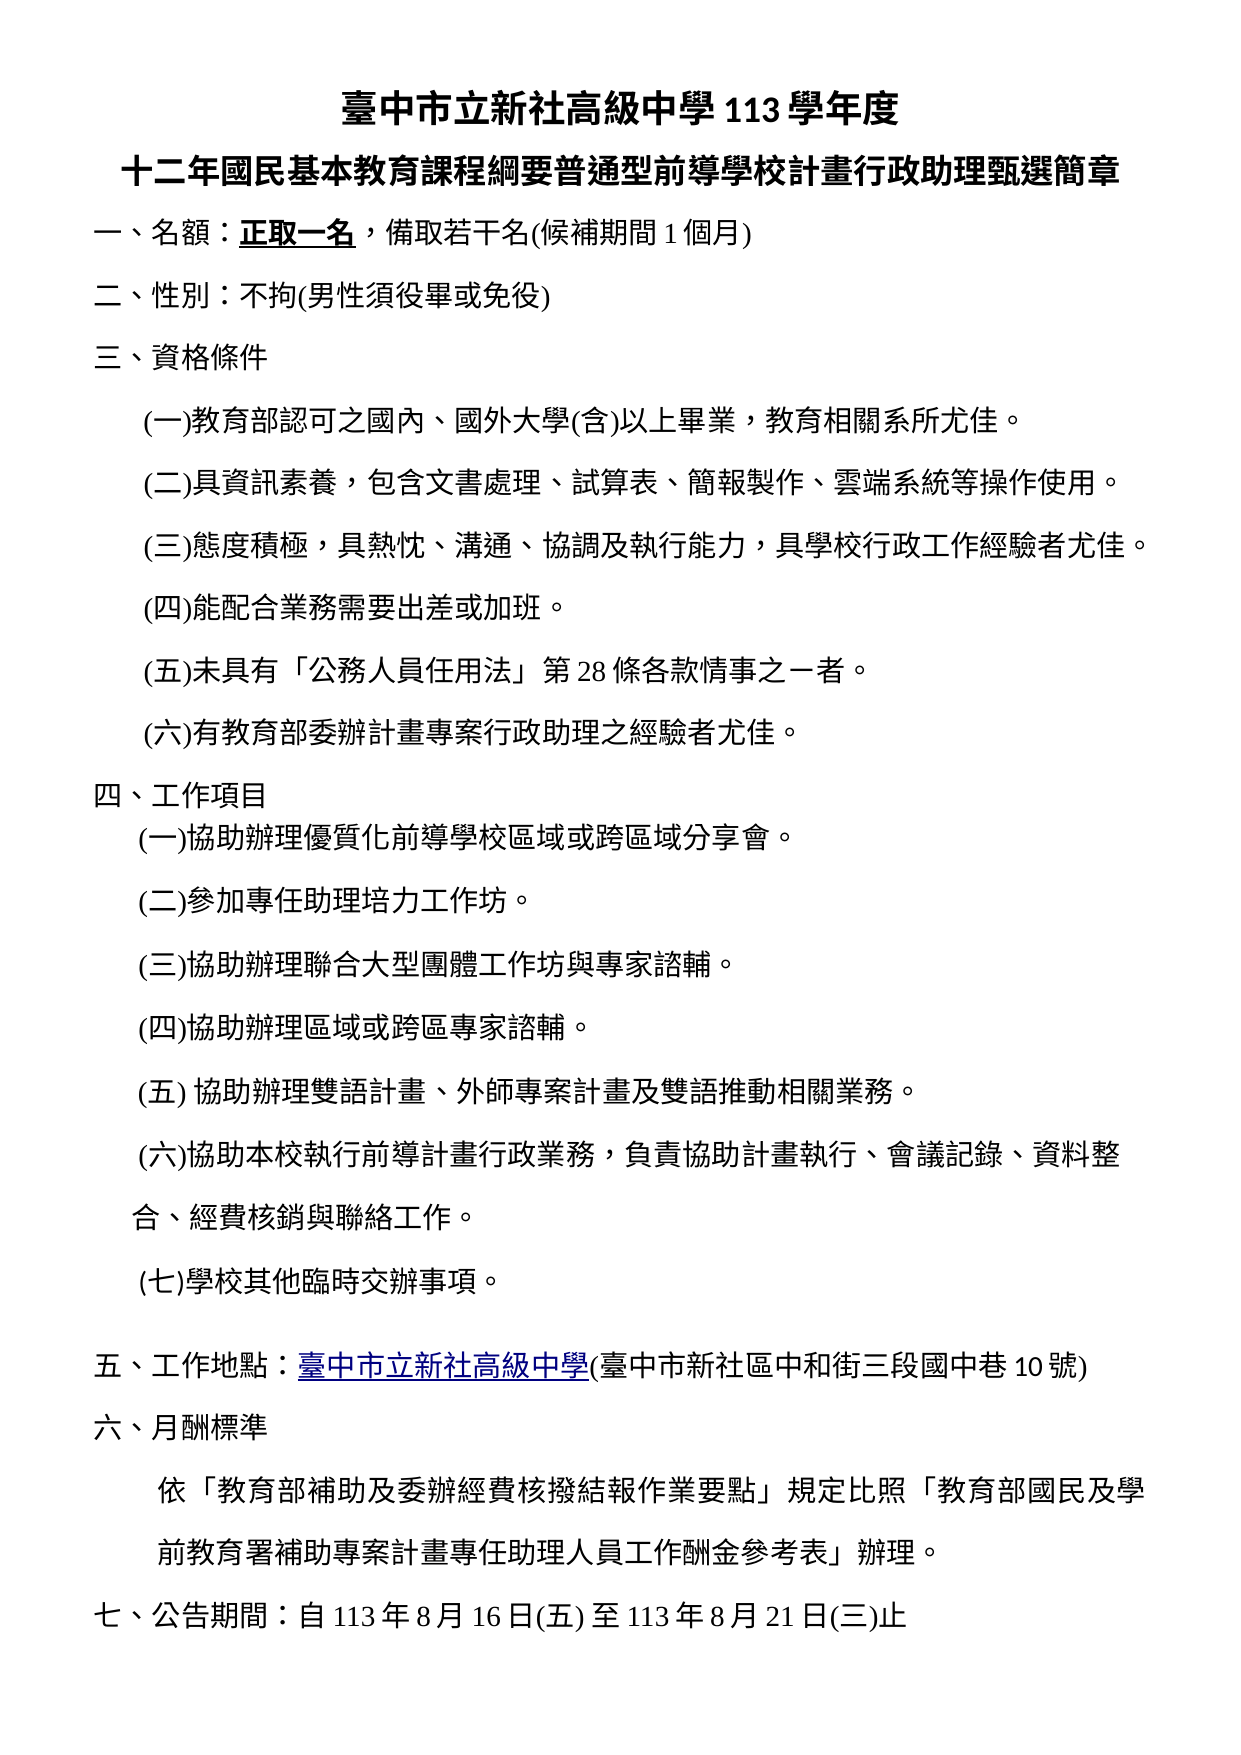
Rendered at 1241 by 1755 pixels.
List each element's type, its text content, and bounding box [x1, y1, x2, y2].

text 依「教育部補助及委辦經費核撥結報作業要點」規定比照「教育部國民及學前教育署補助專案計畫專任助理人員工作酬金參考表」辦理。 [157, 1447, 1147, 1572]
text 五、工作地點：臺中市立新社高級中學(臺中市新社區中和街三段國中巷10號) [93, 1322, 1147, 1384]
text (四)協助辦理區域或跨區專家諮輔。 [131, 1005, 1147, 1047]
text (一)協助辦理優質化前導學校區域或跨區域分享會。 [131, 814, 1147, 857]
text (五) 協助辦理雙語計畫、外師專案計畫及雙語推動相關業務。 [138, 1068, 1147, 1111]
text (四)能配合業務需要出差或加班。 [143, 564, 1147, 627]
text (二)參加專任助理培力工作坊。 [131, 878, 1147, 920]
text 六、月酬標準 [93, 1384, 1147, 1447]
text (三)協助辦理聯合大型團體工作坊與專家諮輔。 [131, 941, 1147, 984]
text 臺中市立新社高級中學113學年度 [93, 64, 1147, 127]
text 二、性別：不拘(男性須役畢或免役) [93, 252, 1147, 314]
text 一、名額：正取一名，備取若干名(候補期間1個月) [93, 189, 1147, 252]
text (二)具資訊素養，包含文書處理、試算表、簡報製作、雲端系統等操作使用。 [143, 439, 1147, 502]
text (三)態度積極，具熱忱、溝通、協調及執行能力，具學校行政工作經驗者尤佳。 [143, 502, 1147, 564]
text (一)教育部認可之國內、國外大學(含)以上畢業，教育相關系所尤佳。 [143, 377, 1147, 439]
text 四、工作項目 [93, 752, 1147, 814]
text (五)未具有「公務人員任用法」第28條各款情事之ㄧ者。 [143, 627, 1147, 689]
text 七、公告期間：自113年8月16日(五) 至113年8月21日(三)止 [93, 1572, 1147, 1634]
text (六)協助本校執行前導計畫行政業務，負責協助計畫執行、會議記錄、資料整合、經費核銷與聯絡工作。 [131, 1132, 1147, 1237]
text (七)學校其他臨時交辦事項。 [131, 1258, 1147, 1301]
text (六)有教育部委辦計畫專案行政助理之經驗者尤佳。 [143, 689, 1147, 752]
text 十二年國民基本教育課程綱要普通型前導學校計畫行政助理甄選簡章 [93, 127, 1147, 189]
text 三、資格條件 [93, 314, 1147, 377]
